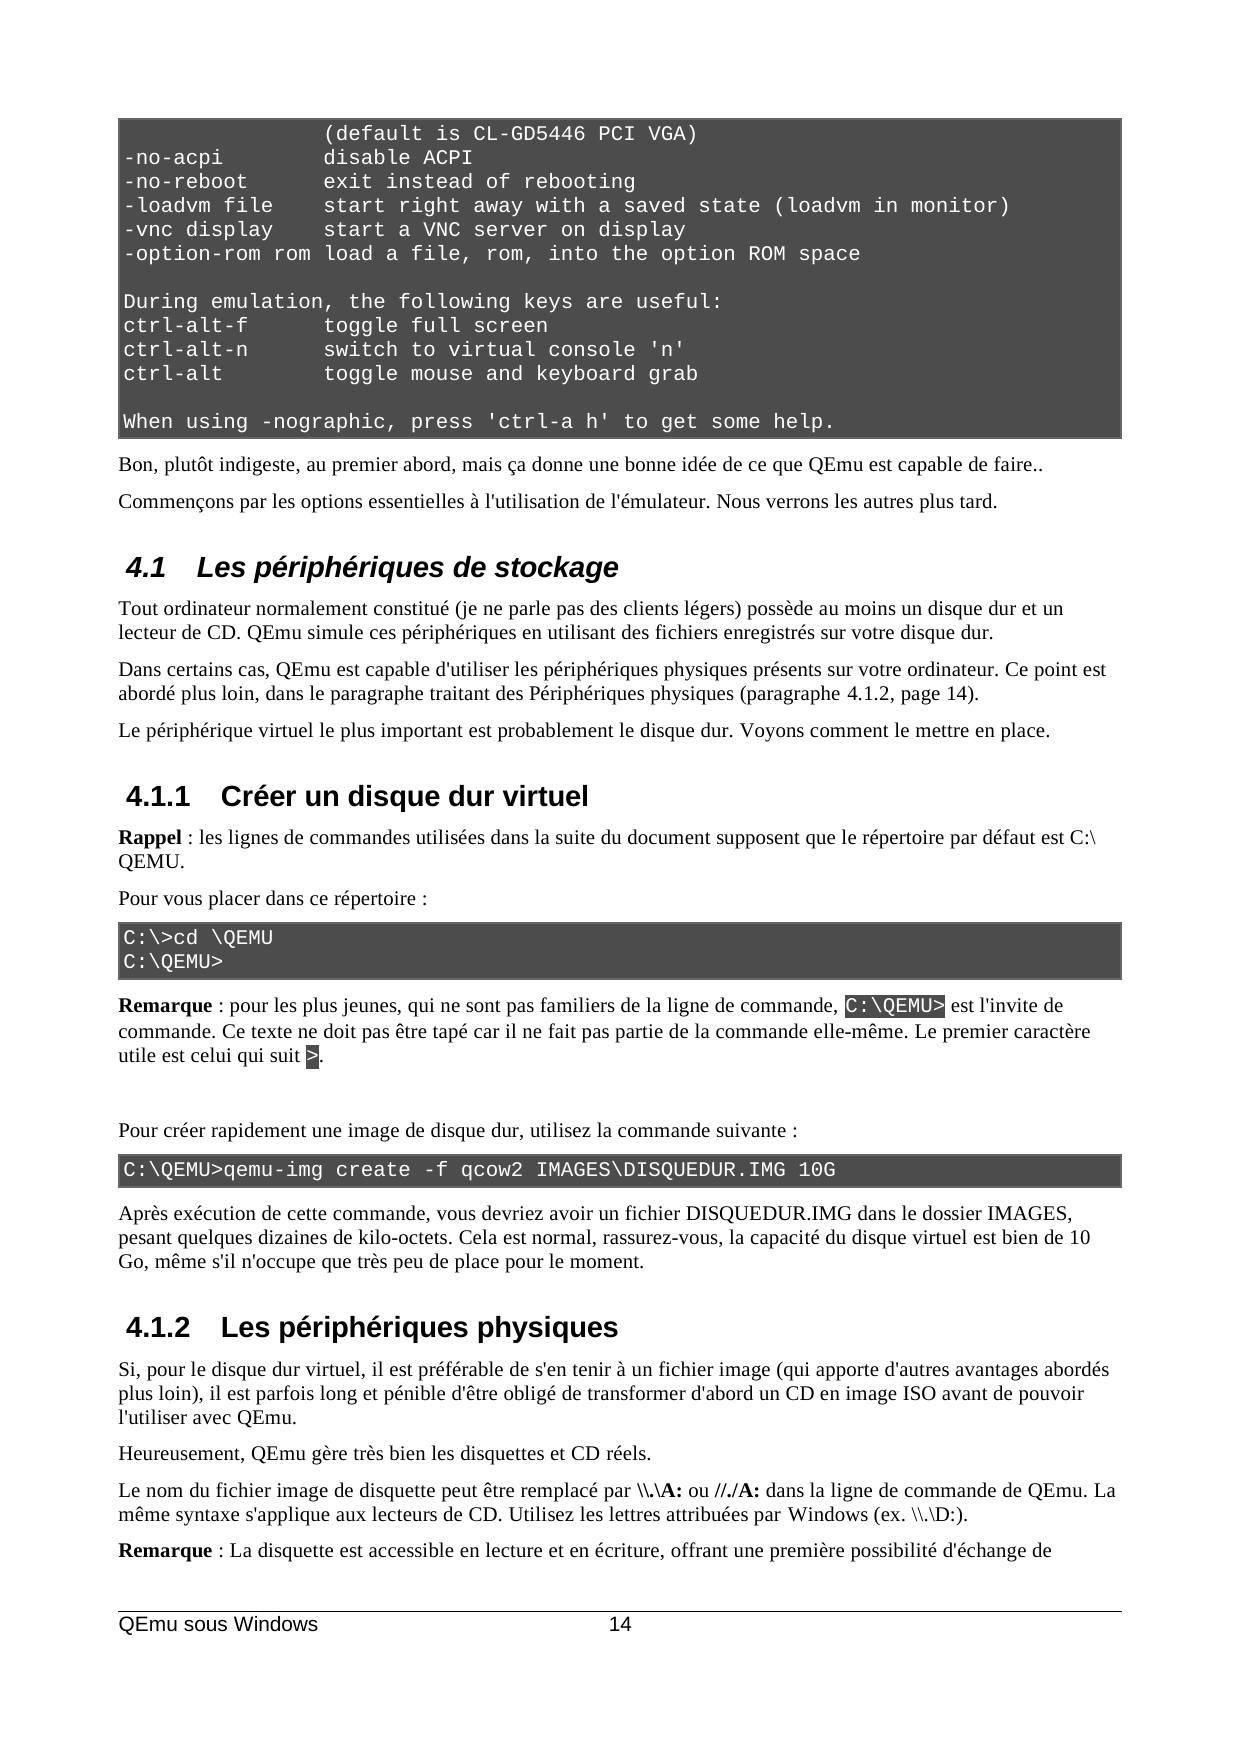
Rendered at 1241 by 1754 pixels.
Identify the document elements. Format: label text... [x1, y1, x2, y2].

subtitle Créer un disque dur virtuel [118, 779, 1122, 812]
text Après exécution de cette commande, vous devriez avoir un fichier DISQUEDUR.IMG dans le dossier IMAGES, pesant quelques dizaines de kilo-octets. Cela est normal, rassurez-vous, la capacité du disque virtuel est bien de 10 Go, même s'il n'occupe que très peu de place pour le moment. [118, 1201, 1122, 1273]
text Pour créer rapidement une image de disque dur, utilisez la commande suivante : [118, 1118, 1122, 1142]
text Pour vous placer dans ce répertoire : [118, 886, 1122, 910]
text (default is CL-GD5446 PCI VGA) -no-acpi disable ACPI -no-reboot exit instead of rebooting -loadvm file start right away with a saved state (loadvm in monitor) -vnc display start a VNC server on display -option-rom rom load a file, rom, into the option ROM space During emulation, the following keys are useful: ctrl-alt-f toggle full screen ctrl-alt-n switch to virtual console 'n' ctrl-alt toggle mouse and keyboard grab When using -nographic, press 'ctrl-a h' to get some help. [120, 120, 1120, 437]
text C:\>cd \QEMU C:\QEMU> [120, 924, 1120, 978]
text Remarque : La disquette est accessible en lecture et en écriture, offrant une première possibilité d'échange de [118, 1538, 1122, 1562]
text C:\QEMU>qemu-img create -f qcow2 IMAGES\DISQUEDUR.IMG 10G [120, 1156, 1120, 1186]
text Heureusement, QEmu gère très bien les disquettes et CD réels. [118, 1441, 1122, 1465]
text Bon, plutôt indigeste, au premier abord, mais ça donne une bonne idée de ce que QEmu est capable de faire.. [118, 452, 1122, 476]
text Le périphérique virtuel le plus important est probablement le disque dur. Voyons comment le mettre en place. [118, 717, 1122, 741]
text Le nom du fichier image de disquette peut être remplacé par \\.\A: ou //./A: dans la ligne de commande de QEmu. La même syntaxe s'applique aux lecteurs de CD. Utilisez les lettres attribuées par Windows (ex. \\.\D:). [118, 1478, 1122, 1526]
subtitle Les périphériques de stockage [118, 550, 1122, 584]
text Si, pour le disque dur virtuel, il est préférable de s'en tenir à un fichier image (qui apporte d'autres avantages abordés plus loin), il est parfois long et pénible d'être obligé de transformer d'abord un CD en image ISO avant de pouvoir l'utiliser avec QEmu. [118, 1356, 1122, 1428]
text Tout ordinateur normalement constitué (je ne parle pas des clients légers) possède au moins un disque dur et un lecteur de CD. QEmu simule ces périphériques en utilisant des fichiers enregistrés sur votre disque dur. [118, 596, 1122, 644]
text Rappel : les lignes de commandes utilisées dans la suite du document supposent que le répertoire par défaut est C:\QEMU. [118, 825, 1122, 873]
text Commençons par les options essentielles à l'utilisation de l'émulateur. Nous verrons les autres plus tard. [118, 488, 1122, 513]
text Remarque : pour les plus jeunes, qui ne sont pas familiers de la ligne de commande, C:\QEMU> est l'invite de commande. Ce texte ne doit pas être tapé car il ne fait pas partie de la commande elle-même. Le premier caractère utile est celui qui suit >. [118, 992, 1122, 1069]
subtitle Les périphériques physiques [118, 1310, 1122, 1344]
text Dans certains cas, QEmu est capable d'utiliser les périphériques physiques présents sur votre ordinateur. Ce point est abordé plus loin, dans le paragraphe traitant des Périphériques physiques (paragraphe 4.1.2, page 14). [118, 657, 1122, 705]
